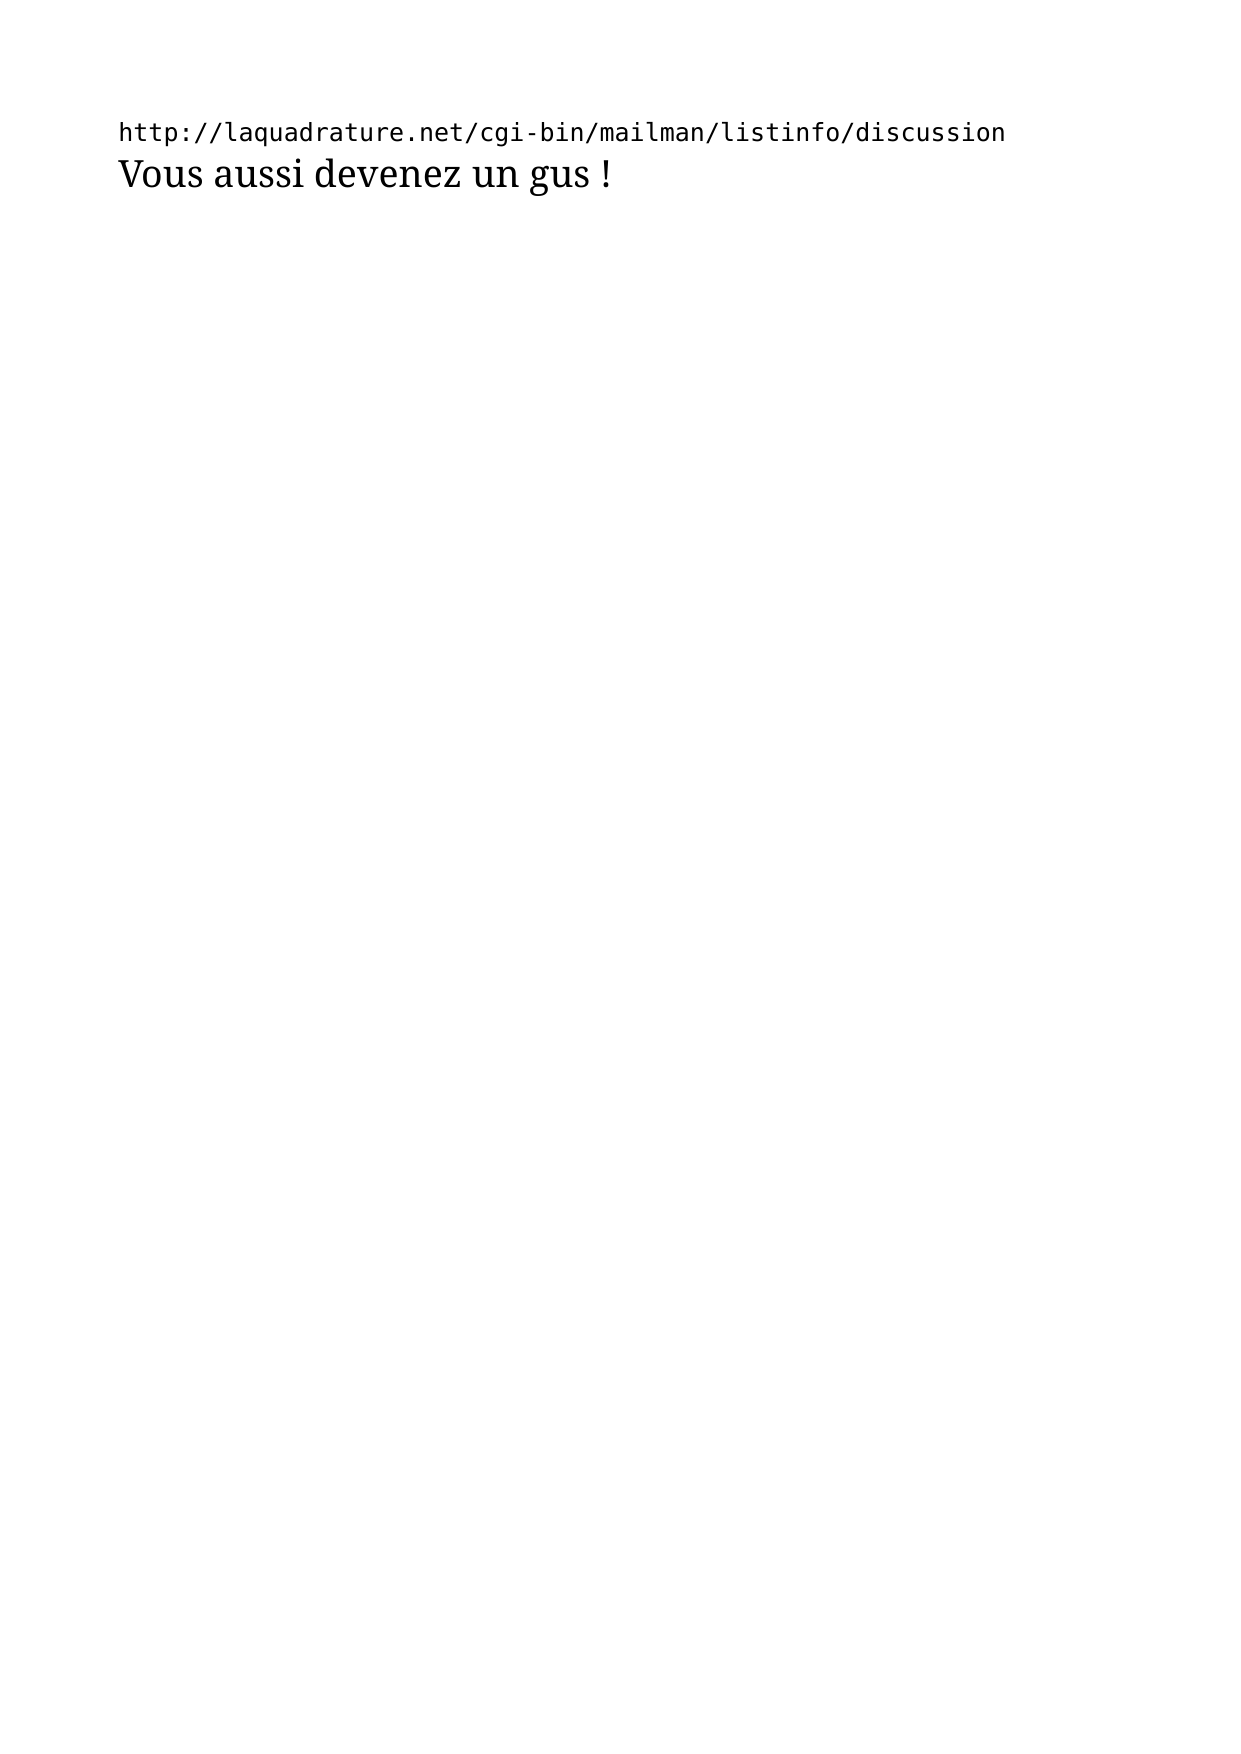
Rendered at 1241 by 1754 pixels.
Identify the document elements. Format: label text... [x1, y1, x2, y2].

text http://laquadrature.net/cgi-bin/mailman/listinfo/discussion [118, 118, 1122, 147]
text Vous aussi devenez un gus ! [118, 147, 1122, 198]
